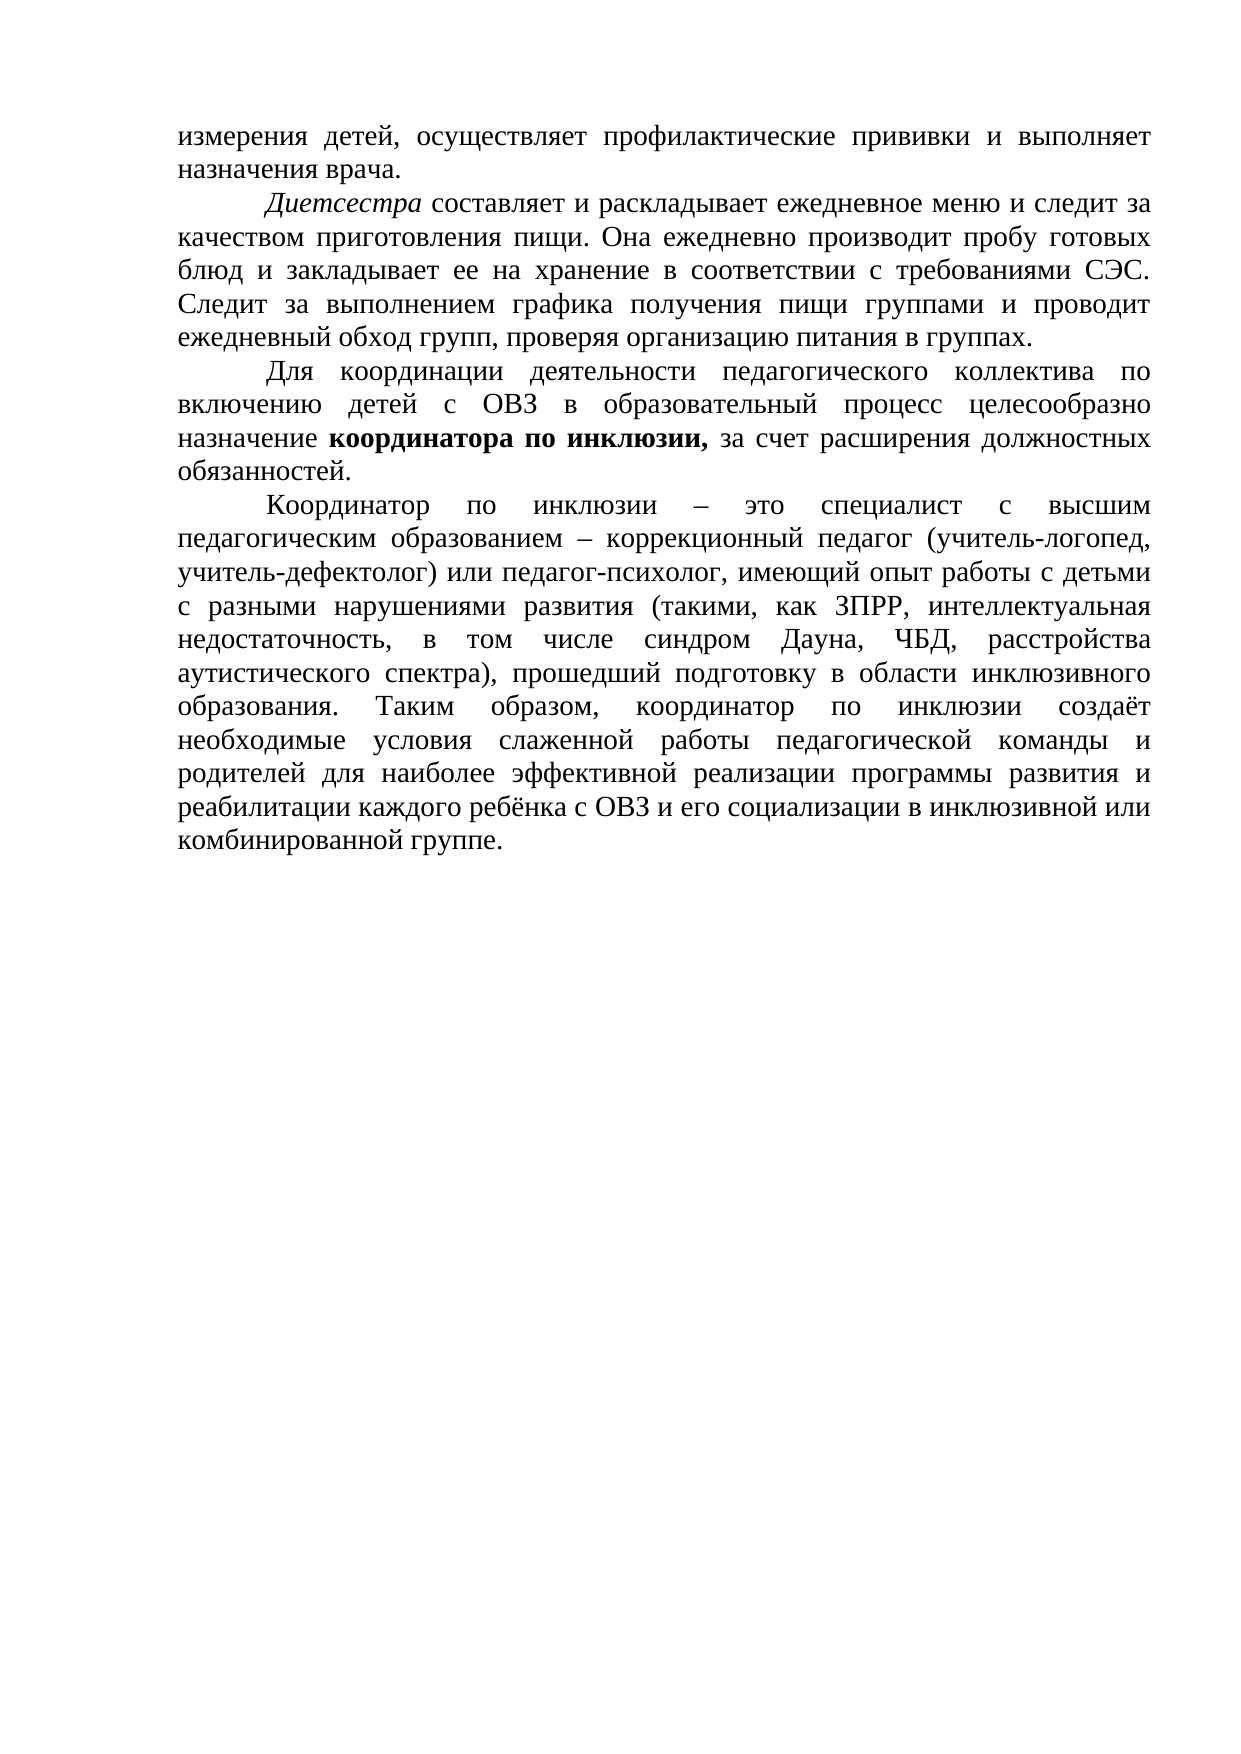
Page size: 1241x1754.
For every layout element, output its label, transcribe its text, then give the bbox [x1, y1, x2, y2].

text Диетсестра составляет и раскладывает ежедневное меню и следит за качеством приготовления пищи. Она ежедневно производит пробу готовых блюд и закладывает ее на хранение в соответствии с требованиями СЭС. Следит за выполнением графика получения пищи группами и проводит ежедневный обход групп, проверяя организацию питания в группах. [177, 185, 1152, 353]
text Для координации деятельности педагогического коллектива по включению детей с ОВЗ в образовательный процесс целесообразно назначение координатора по инклюзии, за счет расширения должностных обязанностей. [177, 353, 1152, 487]
text Координатор по инклюзии – это специалист с высшим педагогическим образованием – коррекционный педагог (учитель-логопед, учитель-дефектолог) или педагог-психолог, имеющий опыт работы с детьми с разными нарушениями развития (такими, как ЗПРР, интеллектуальная недостаточность, в том числе синдром Дауна, ЧБД, расстройства аутистического спектра), прошедший подготовку в области инклюзивного образования. Таким образом, координатор по инклюзии создаёт необходимые условия слаженной работы педагогической команды и родителей для наиболее эффективной реализации программы развития и реабилитации каждого ребёнка с ОВЗ и его социализации в инклюзивной или комбинированной группе. [177, 487, 1152, 856]
text измерения детей, осуществляет профилактические прививки и выполняет назначения врача. [177, 118, 1152, 185]
